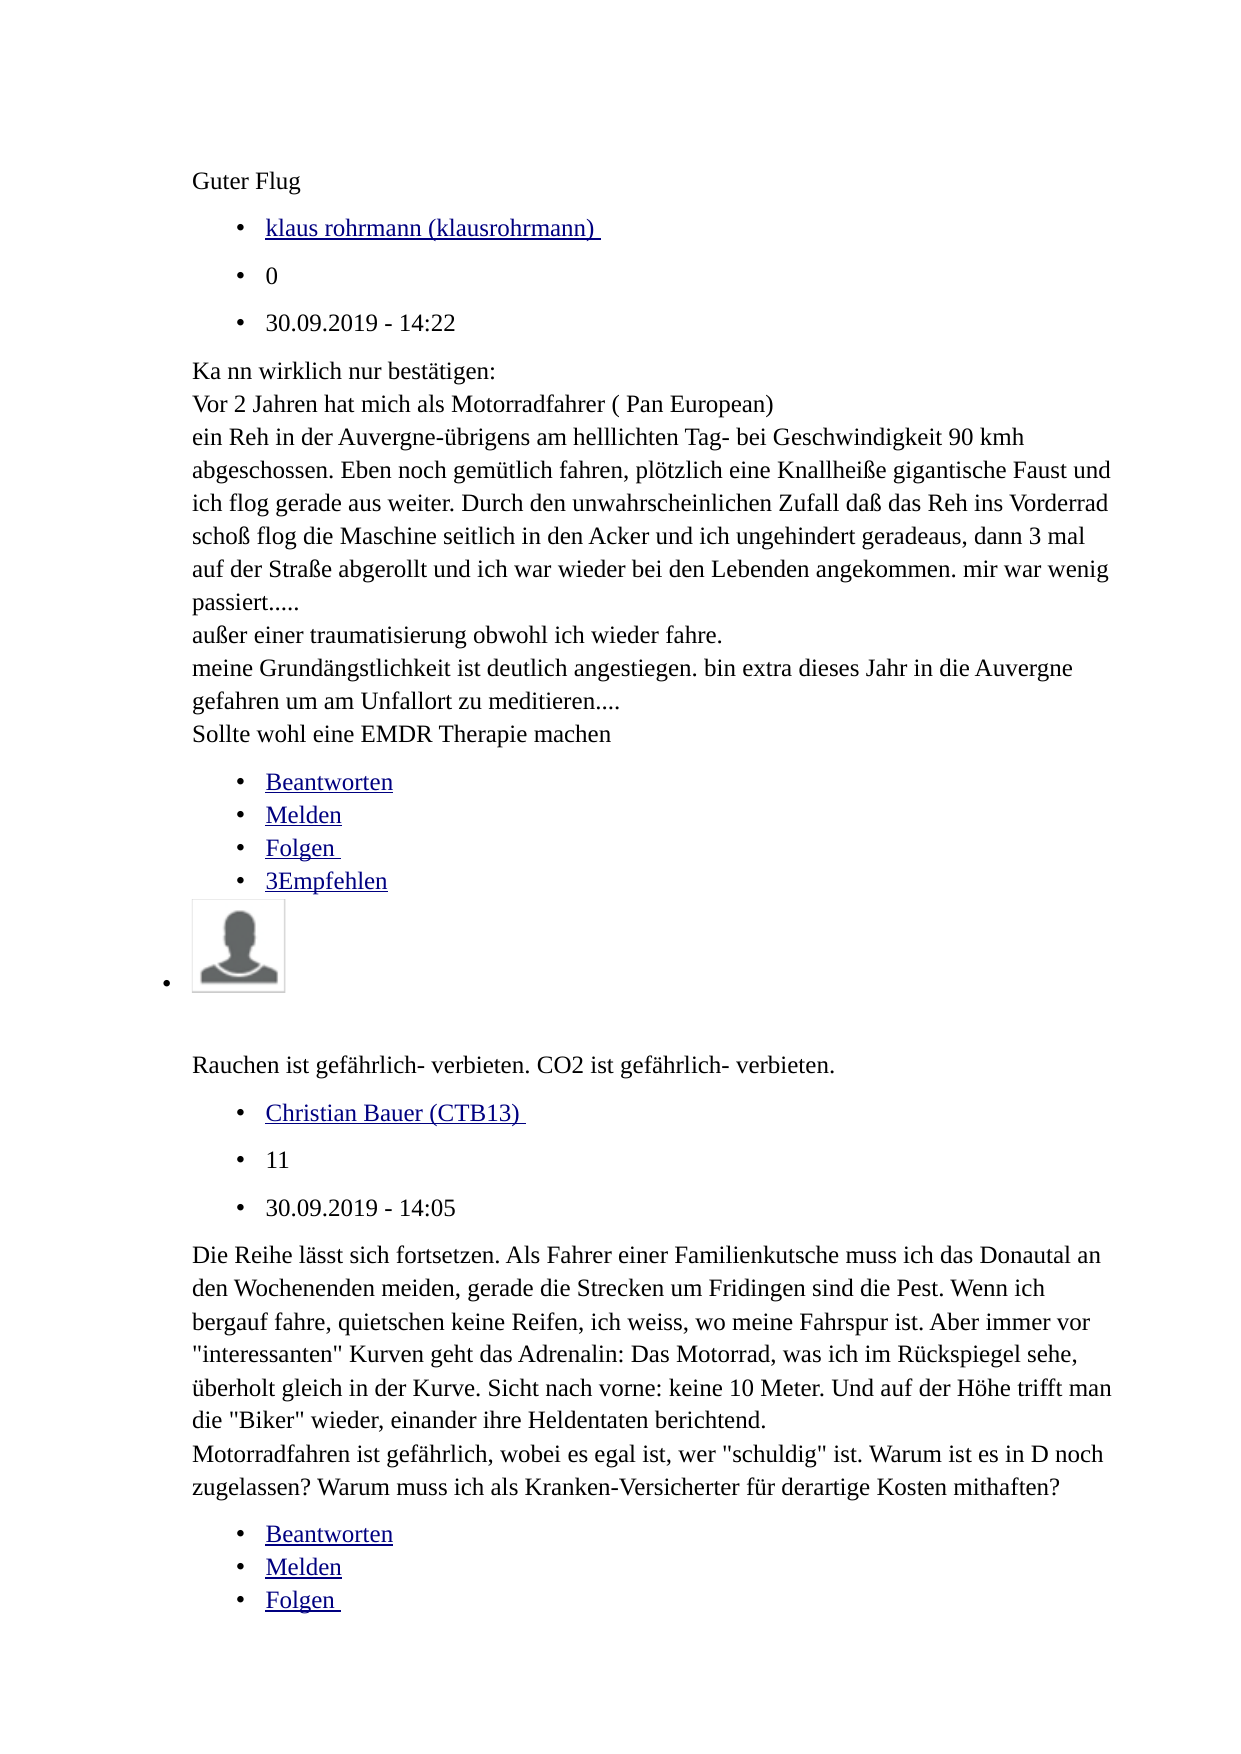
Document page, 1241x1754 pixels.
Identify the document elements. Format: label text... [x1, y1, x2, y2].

list 3Empfehlen [236, 866, 1122, 895]
list Rauchen ist gefährlich- verbieten. CO2 ist gefährlich- verbieten. [162, 1050, 1122, 1079]
list Melden [236, 1552, 1122, 1581]
list Guter Flug [162, 166, 1122, 194]
list Folgen [236, 833, 1122, 862]
list Die Reihe lässt sich fortsetzen. Als Fahrer einer Familienkutsche muss ich das Donautal an den Wochenenden meiden, gerade die Strecken um Fridingen sind die Pest. Wenn ich bergauf fahre, quietschen keine Reifen, ich weiss, wo meine Fahrspur ist. Aber immer vor "interessanten" Kurven geht das Adrenalin: Das Motorrad, was ich im Rückspiegel sehe, überholt gleich in der Kurve. Sicht nach vorne: keine 10 Meter. Und auf der Höhe trifft man die "Biker" wieder, einander ihre Heldentaten berichtend. Motorradfahren ist gefährlich, wobei es egal ist, wer "schuldig" ist. Warum ist es in D noch zugelassen? Warum muss ich als Kranken-Versicherter für derartige Kosten mithaften? [162, 1241, 1122, 1500]
list 30.09.2019 - 14:22 [236, 308, 1122, 337]
list Melden [236, 800, 1122, 829]
list Beantworten [236, 767, 1122, 796]
picture [191, 899, 286, 993]
list 11 [236, 1145, 1122, 1174]
list Folgen [236, 1585, 1122, 1614]
list Beantworten [236, 1519, 1122, 1548]
list Ka nn wirklich nur bestätigen: Vor 2 Jahren hat mich als Motorradfahrer ( Pan European) ein Reh in der Auvergne-übrigens am helllichten Tag- bei Geschwindigkeit 90 kmh abgeschossen. Eben noch gemütlich fahren, plötzlich eine Knallheiße gigantische Faust und ich flog gerade aus weiter. Durch den unwahrscheinlichen Zufall daß das Reh ins Vorderrad schoß flog die Maschine seitlich in den Acker und ich ungehindert geradeaus, dann 3 mal auf der Straße abgerollt und ich war wieder bei den Lebenden angekommen. mir war wenig passiert..... außer einer traumatisierung obwohl ich wieder fahre. meine Grundängstlichkeit ist deutlich angestiegen. bin extra dieses Jahr in die Auvergne gefahren um am Unfallort zu meditieren.... Sollte wohl eine EMDR Therapie machen [162, 356, 1122, 748]
list 30.09.2019 - 14:05 [236, 1193, 1122, 1222]
list klaus rohrmann (klausrohrmann) [236, 213, 1122, 242]
list Christian Bauer (CTB13) [236, 1098, 1122, 1126]
list 0 [236, 261, 1122, 290]
